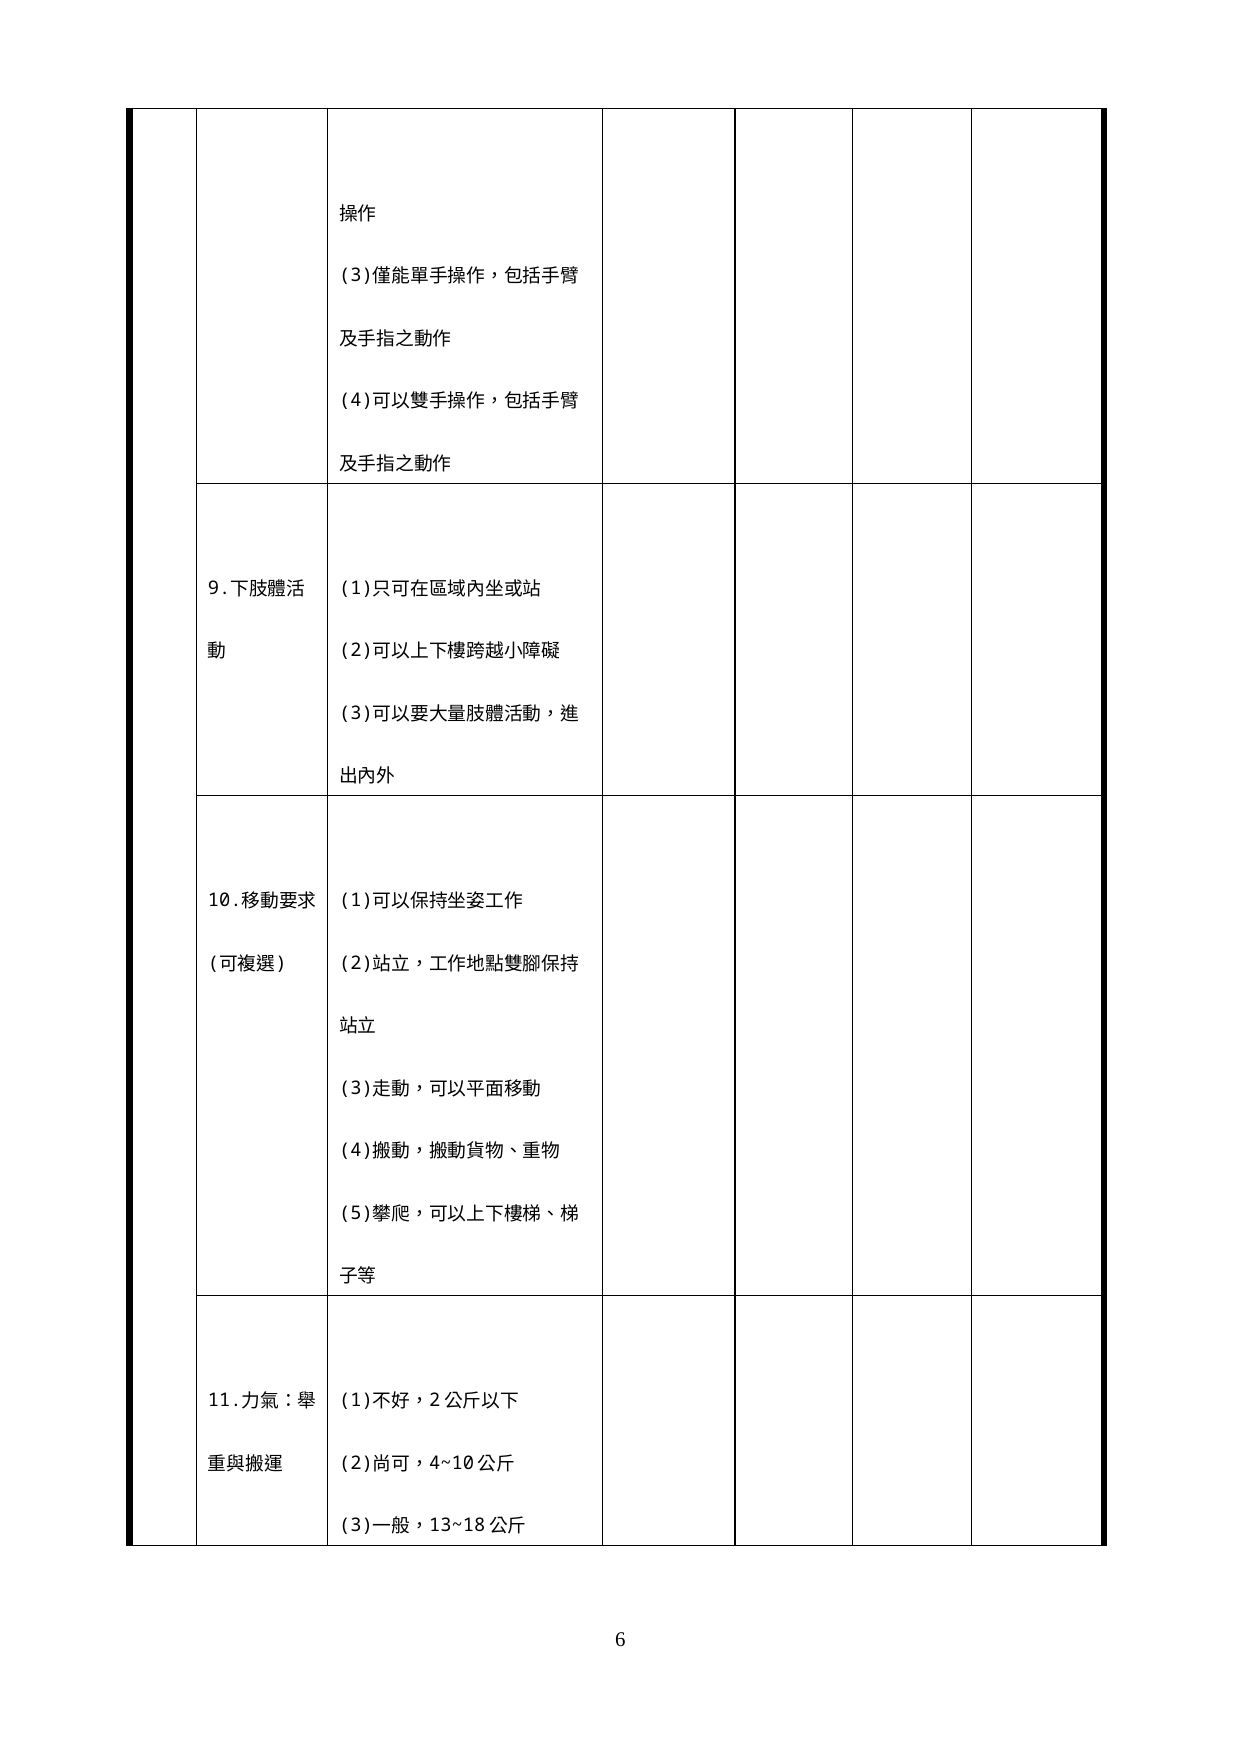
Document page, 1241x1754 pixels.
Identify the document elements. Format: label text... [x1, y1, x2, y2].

table_cell [736, 109, 852, 483]
table_cell [972, 1296, 1101, 1545]
table_cell (1)可以保持坐姿工作 (2)站立，工作地點雙腳保持站立 (3)走動，可以平面移動 (4)搬動，搬動貨物、重物 (5)攀爬，可以上下樓梯、梯子等 [328, 796, 602, 1295]
table_cell [853, 796, 971, 1295]
table_cell [603, 1296, 734, 1545]
table_cell 操作 (3)僅能單手操作，包括手臂及手指之動作 (4)可以雙手操作，包括手臂及手指之動作 [328, 109, 602, 483]
table_cell [197, 109, 327, 483]
table_cell [853, 484, 971, 795]
table_cell 11.力氣：舉重與搬運 [197, 1296, 327, 1545]
table_cell 10.移動要求(可複選) [197, 796, 327, 1295]
table_cell [603, 796, 734, 1295]
table_cell [736, 1296, 852, 1545]
table_cell 9.下肢體活動 [197, 484, 327, 795]
table_cell [853, 109, 971, 483]
table_cell [972, 109, 1101, 483]
table_cell [736, 484, 852, 795]
table_cell [736, 796, 852, 1295]
table_cell [972, 484, 1101, 795]
table_cell [603, 109, 734, 483]
table_cell [972, 796, 1101, 1295]
table_cell (1)只可在區域內坐或站 (2)可以上下樓跨越小障礙 (3)可以要大量肢體活動，進出內外 [328, 484, 602, 795]
table_cell [603, 484, 734, 795]
table_cell [853, 1296, 971, 1545]
table_cell [133, 109, 196, 1545]
table_cell (1)不好，2公斤以下 (2)尚可，4~10公斤 (3)一般，13~18公斤 [328, 1296, 602, 1545]
